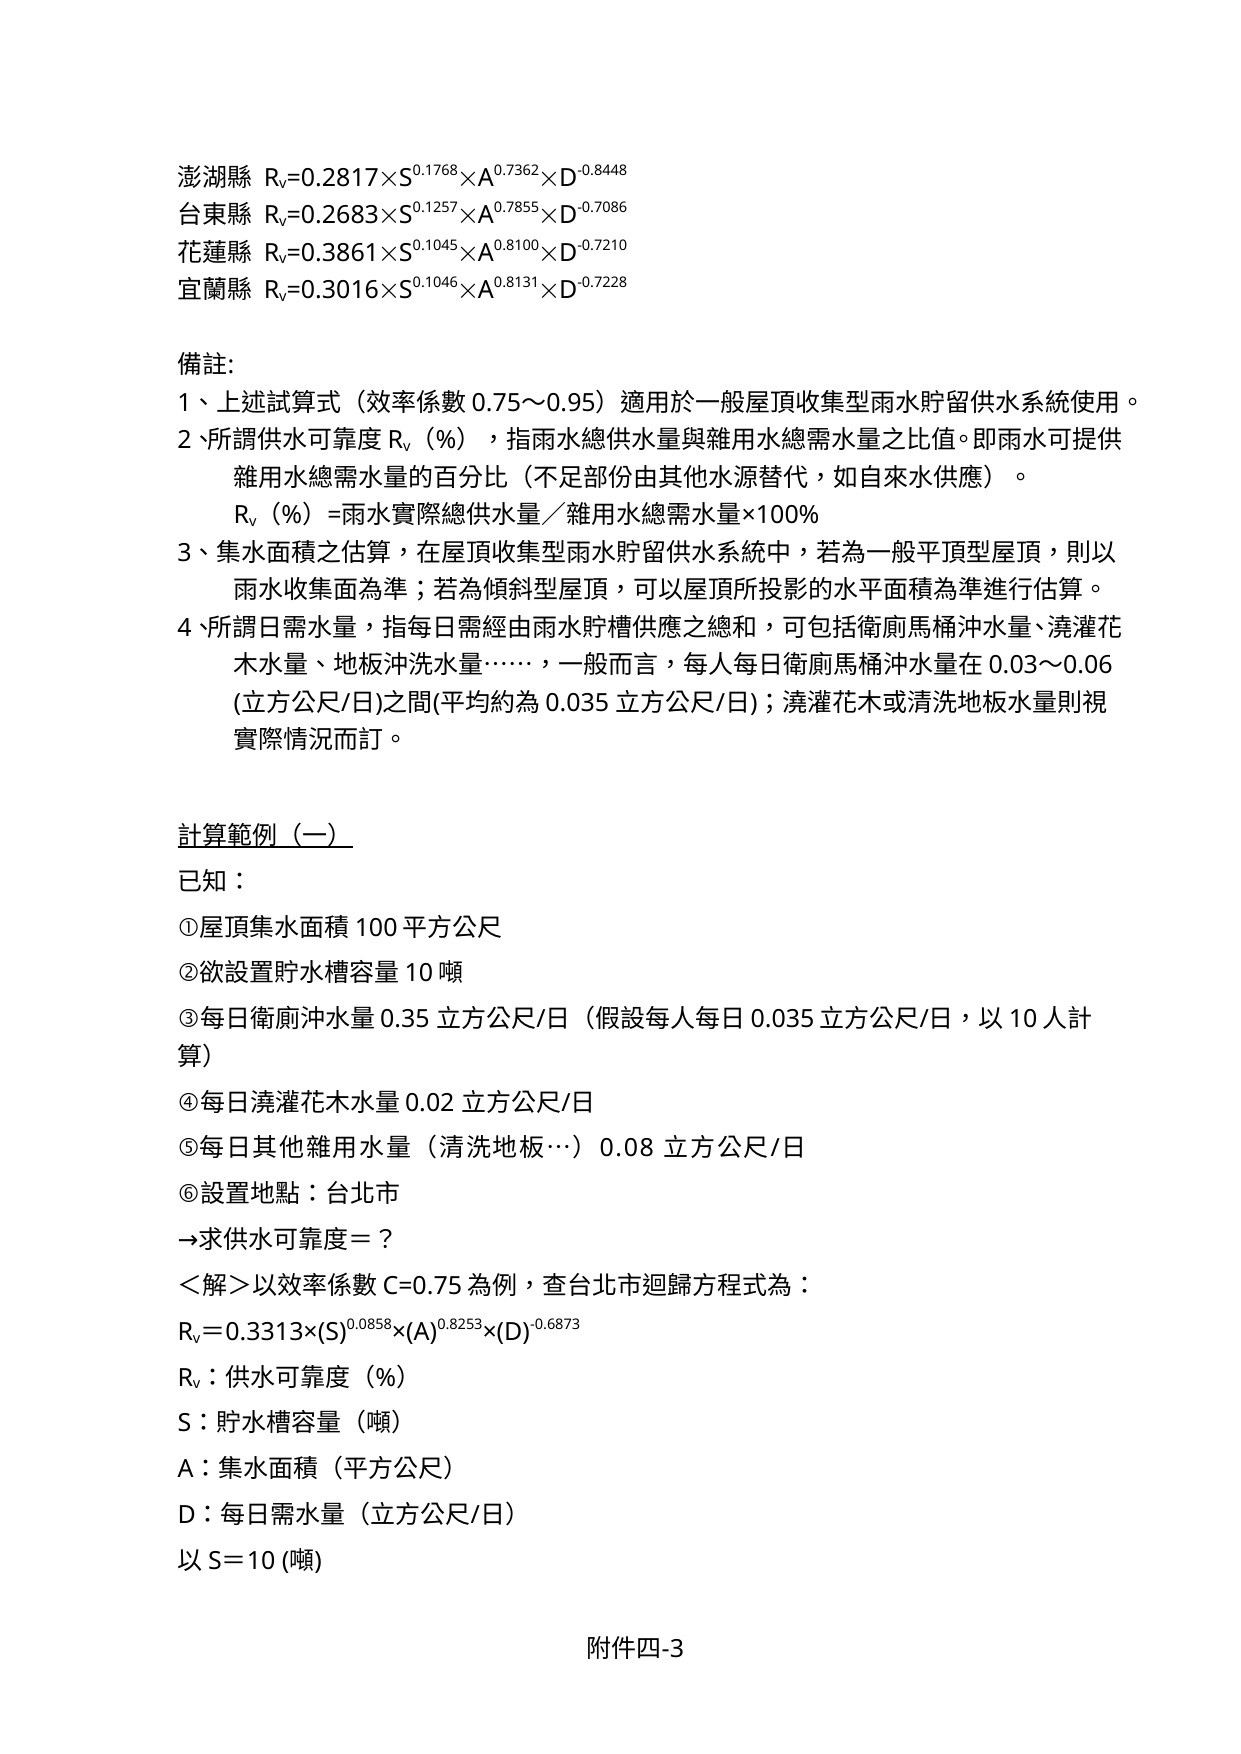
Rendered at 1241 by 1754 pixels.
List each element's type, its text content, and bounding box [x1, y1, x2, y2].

text 欲設置貯水槽容量10噸 [177, 952, 1122, 990]
text Rv（%）=雨水實際總供水量／雜用水總需水量×100% [233, 494, 1122, 531]
text 1、上述試算式（效率係數0.75～0.95）適用於一般屋頂收集型雨水貯留供水系統使用。 [177, 381, 1122, 419]
text 宜蘭縣 Rv=0.3016S0.1046A0.8131D-0.7228 [177, 269, 1122, 306]
text 以 S＝10 (噸) [177, 1540, 1122, 1577]
text 已知： [177, 861, 1122, 898]
text 屋頂集水面積100平方公尺 [177, 906, 1122, 944]
text 每日衛廁沖水量0.35 立方公尺/日（假設每人每日0.035立方公尺/日，以10人計算） [177, 998, 1122, 1073]
text S：貯水槽容量（噸） [177, 1402, 1122, 1440]
text 每日澆灌花木水量0.02 立方公尺/日 [177, 1081, 1122, 1119]
text 2、所謂供水可靠度Rv（%），指雨水總供水量與雜用水總需水量之比值。即雨水可提供雜用水總需水量的百分比（不足部份由其他水源替代，如自來水供應）。 [177, 419, 1122, 494]
text Rv＝0.3313×(S)0.0858×(A)0.8253×(D)-0.6873 [177, 1311, 1122, 1348]
text 花蓮縣 Rv=0.3861S0.1045A0.8100D-0.7210 [177, 231, 1122, 269]
text 計算範例（一） [177, 815, 1122, 852]
text ＜解＞以效率係數C=0.75為例，查台北市迴歸方程式為： [177, 1265, 1122, 1302]
text Rv：供水可靠度（%） [177, 1356, 1122, 1394]
text D：每日需水量（立方公尺/日） [177, 1494, 1122, 1531]
text 備註: [177, 344, 1122, 381]
text 台東縣 Rv=0.2683S0.1257A0.7855D-0.7086 [177, 194, 1122, 231]
text 4、所謂日需水量，指每日需經由雨水貯槽供應之總和，可包括衛廁馬桶沖水量、澆灌花木水量、地板沖洗水量……，一般而言，每人每日衛廁馬桶沖水量在0.03～0.06 (立方公尺/日)之間(平均約為0.035 立方公尺/日)；澆灌花木或清洗地板水量則視實際情況而訂。 [177, 606, 1122, 756]
text A：集水面積（平方公尺） [177, 1448, 1122, 1486]
text →求供水可靠度＝？ [177, 1219, 1122, 1256]
text 每日其他雜用水量（清洗地板…）0.08 立方公尺/日 [177, 1127, 1122, 1165]
text 澎湖縣 Rv=0.2817S0.1768A0.7362D-0.8448 [177, 156, 1122, 194]
text 3、集水面積之估算，在屋頂收集型雨水貯留供水系統中，若為一般平頂型屋頂，則以雨水收集面為準；若為傾斜型屋頂，可以屋頂所投影的水平面積為準進行估算。 [177, 531, 1122, 606]
text 設置地點：台北市 [177, 1173, 1122, 1211]
